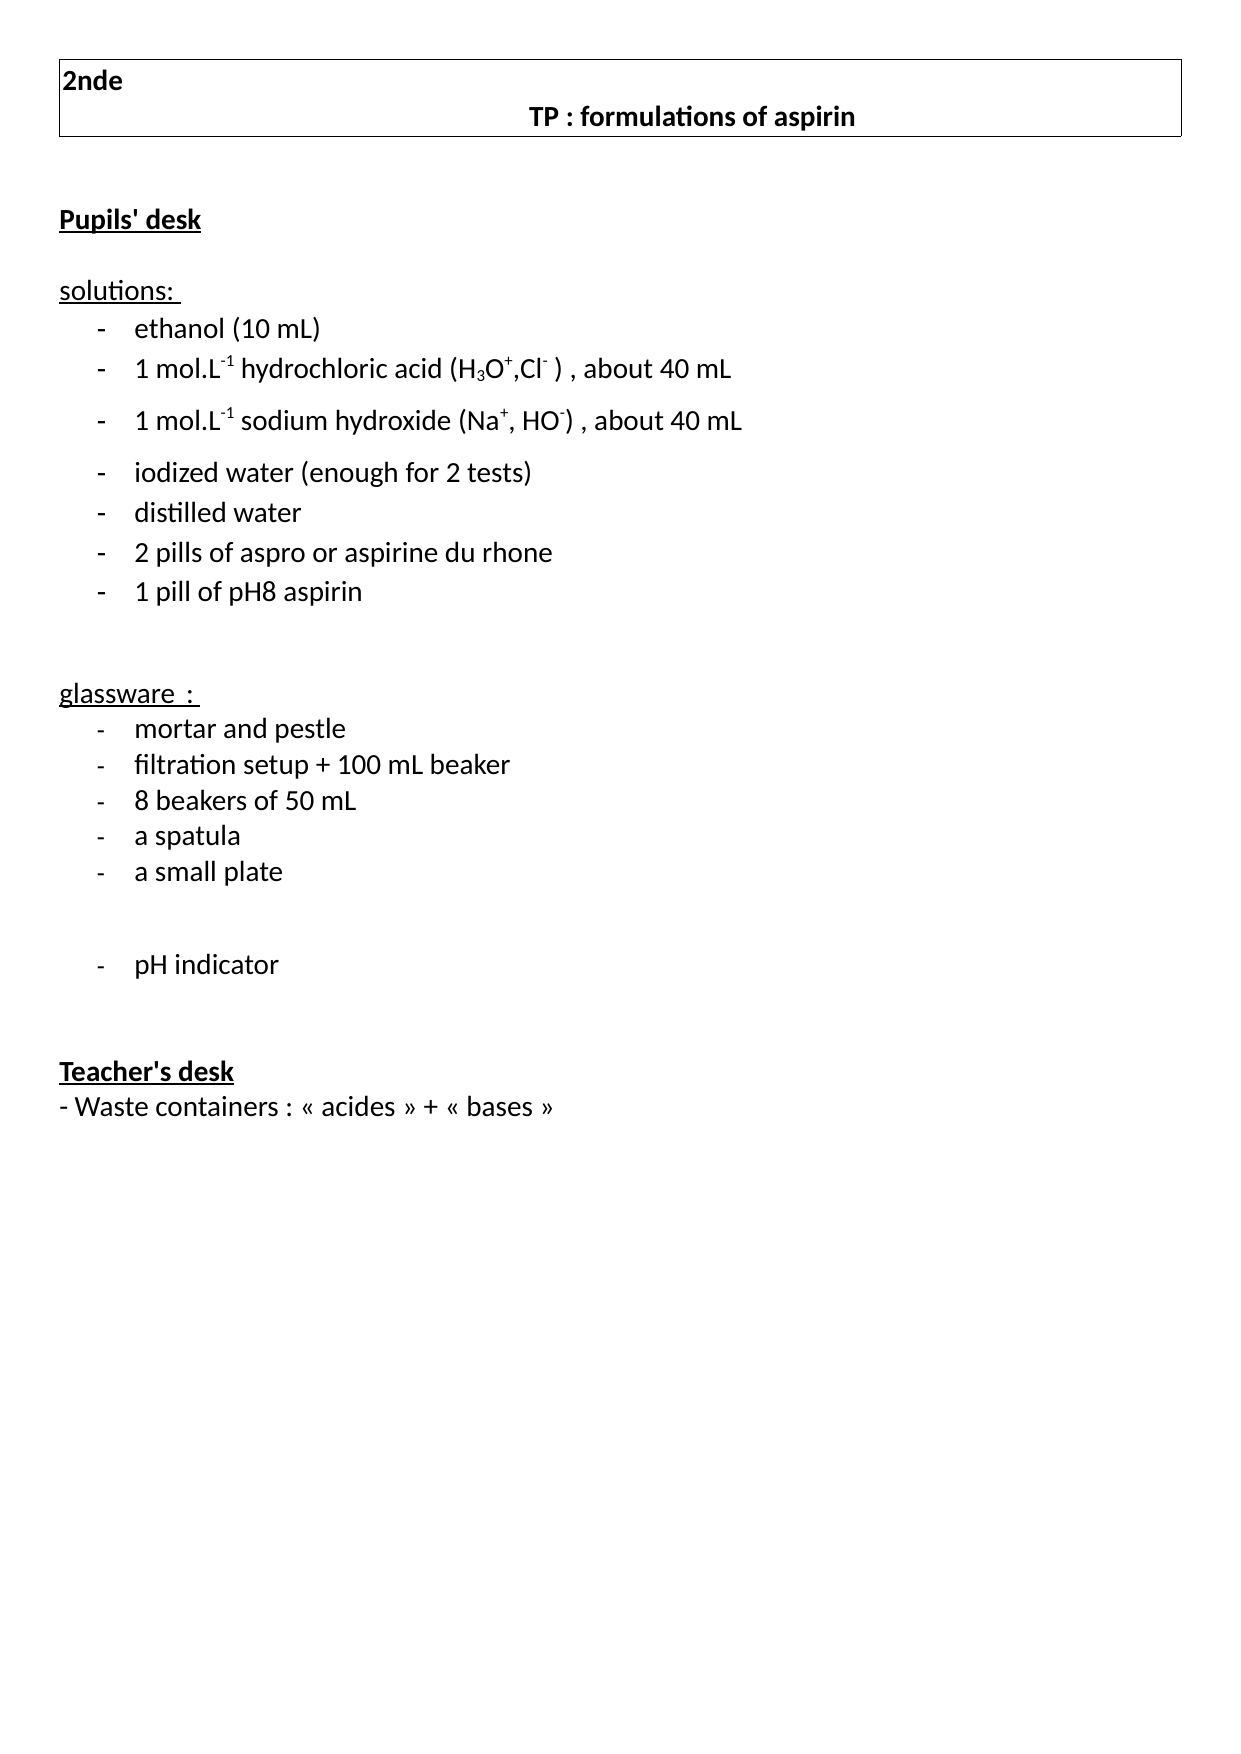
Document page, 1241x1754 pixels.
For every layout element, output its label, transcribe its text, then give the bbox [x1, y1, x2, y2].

list 8 beakers of 50 mL [97, 782, 1181, 817]
text glassware : [59, 675, 1181, 710]
text solutions: [59, 272, 1181, 308]
list 1 mol.L-1 hydrochloric acid (H3O+,Cl- ) , about 40 mL [97, 347, 1181, 387]
list a spatula [97, 817, 1181, 853]
list ethanol (10 mL) [97, 308, 1181, 347]
text TP : formulations of aspirin [60, 95, 1181, 136]
list 1 pill of pH8 aspirin [97, 571, 1181, 610]
list iodized water (enough for 2 tests) [97, 452, 1181, 491]
list distilled water [97, 491, 1181, 531]
list mortar and pestle [97, 710, 1181, 746]
text 2nde [60, 60, 1181, 95]
text - Waste containers : « acides » + « bases » [59, 1088, 1181, 1124]
list a small plate [97, 853, 1181, 888]
list filtration setup + 100 mL beaker [97, 746, 1181, 782]
list pH indicator [97, 946, 1181, 982]
list 1 mol.L-1 sodium hydroxide (Na+, HO-) , about 40 mL [97, 399, 1181, 439]
text Pupils' desk [59, 201, 1181, 236]
list 2 pills of aspro or aspirine du rhone [97, 531, 1181, 571]
text Teacher's desk [59, 1053, 1181, 1088]
